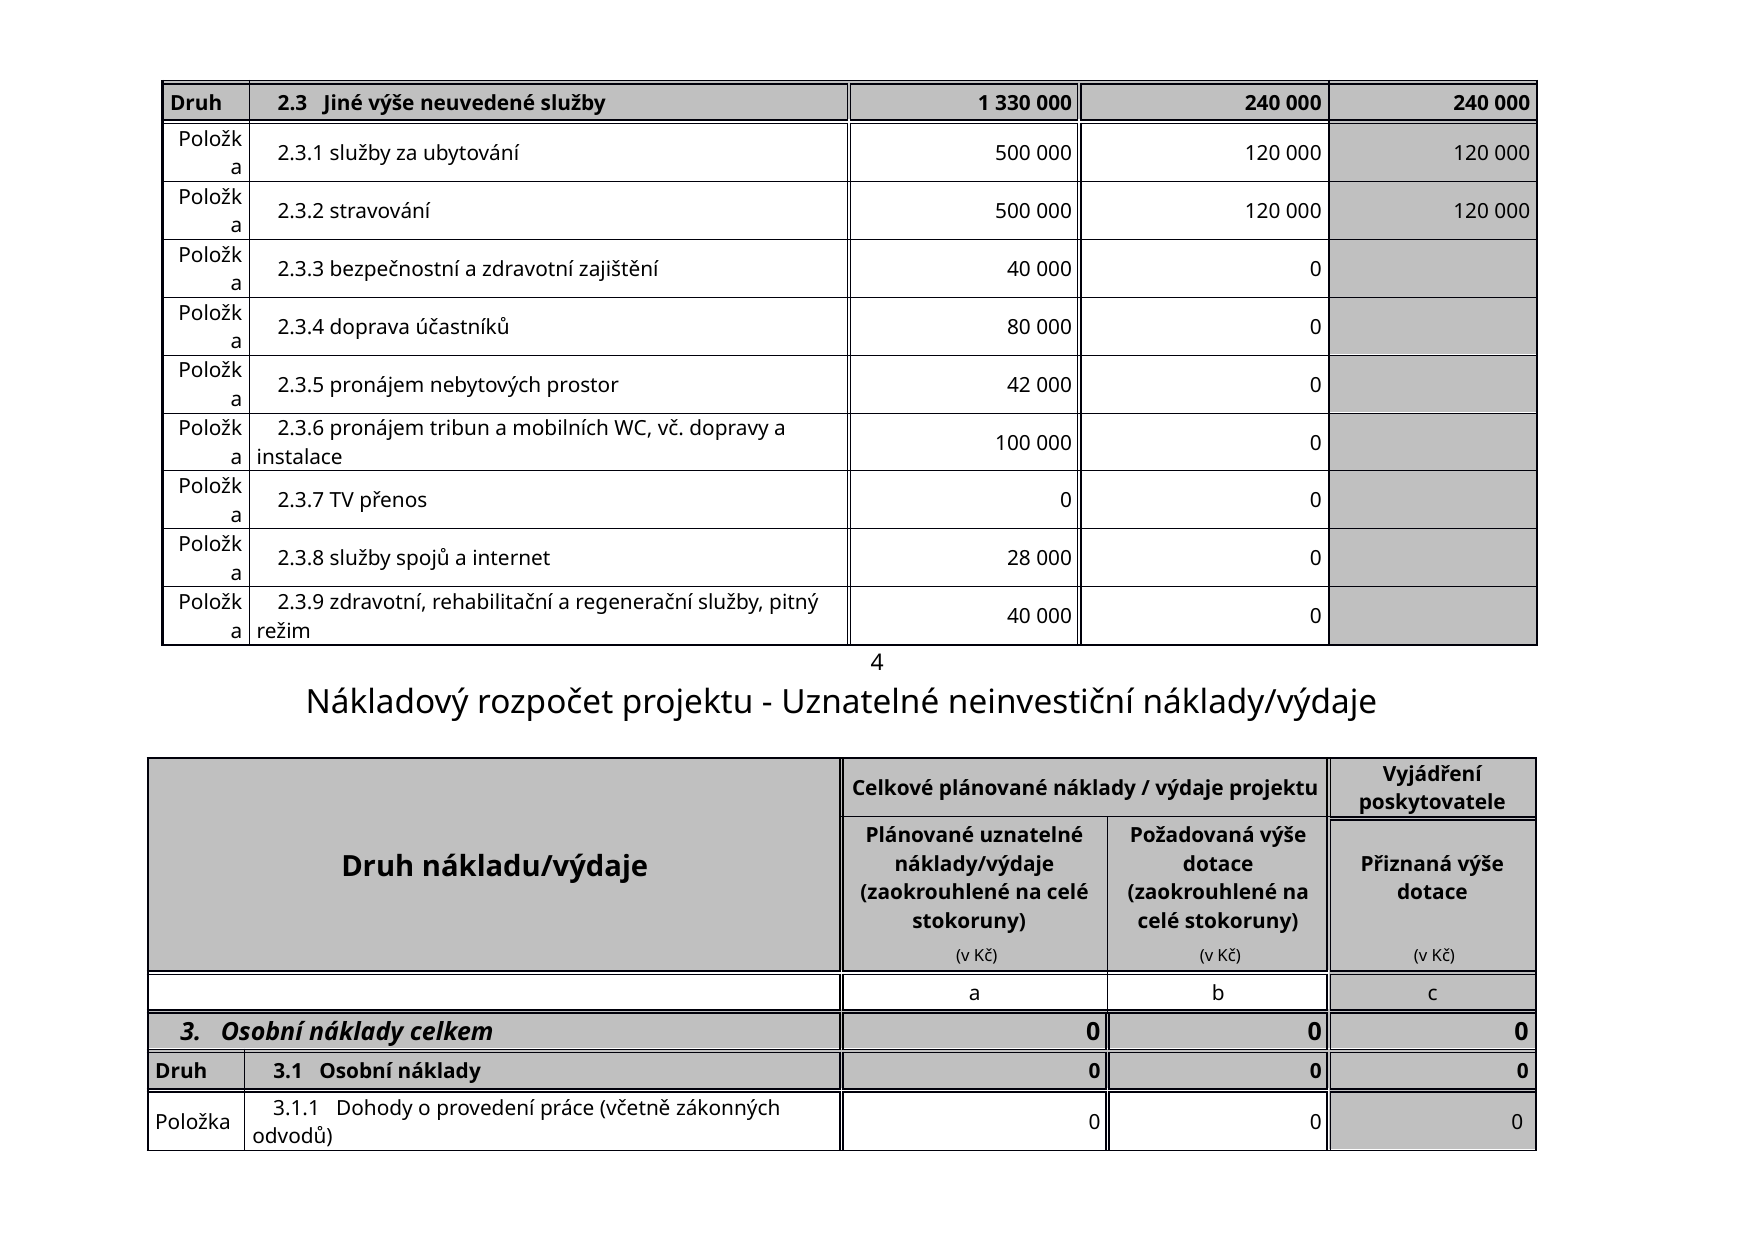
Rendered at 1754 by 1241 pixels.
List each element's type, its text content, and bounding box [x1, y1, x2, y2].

table_cell 3.1.1 Dohody o provedení práce (včetně zákonných odvodů) [245, 1093, 839, 1149]
table_cell [245, 723, 841, 757]
table_cell [1330, 529, 1536, 586]
table_cell 240 000 [1330, 85, 1536, 119]
table_header Nákladový rozpočet projektu - Uznatelné neinvestiční náklady/výdaje [148, 678, 1536, 723]
table_cell [841, 723, 1107, 757]
table_cell 0 [1331, 1014, 1535, 1048]
table_cell Celkové plánované náklady / výdaje projektu [844, 759, 1326, 816]
table_cell 120 000 [1082, 124, 1328, 181]
table_cell 0 [1110, 1014, 1326, 1048]
table_cell 2.3.9 zdravotní, rehabilitační a regenerační služby, pitný režim [250, 587, 847, 644]
table_cell 0 [844, 1053, 1105, 1088]
table_cell Položka [164, 298, 249, 354]
table_cell 28 000 [851, 529, 1077, 586]
table_cell [1330, 298, 1536, 354]
table_cell 500 000 [851, 182, 1077, 239]
table_cell 0 [851, 471, 1077, 528]
table_cell a [844, 975, 1107, 1009]
table_cell 0 [1331, 1093, 1535, 1149]
table_cell c [1331, 975, 1535, 1009]
table_cell 120 000 [1082, 182, 1328, 239]
table_cell 0 [1331, 1053, 1535, 1088]
table_cell Druh [149, 1053, 244, 1088]
table_cell Vyjádření poskytovatele [1331, 759, 1535, 816]
table_cell [148, 723, 245, 757]
text 4 [118, 646, 1636, 677]
table_cell 120 000 [1330, 182, 1536, 239]
table_cell 0 [1082, 298, 1328, 354]
table_cell 0 [1110, 1093, 1326, 1149]
table_cell [1330, 240, 1536, 297]
table_cell 100 000 [851, 414, 1077, 470]
table_cell 2.3.8 služby spojů a internet [250, 529, 847, 586]
table_cell Plánované uznatelné náklady/výdaje (zaokrouhlené na celé stokoruny) [844, 817, 1107, 934]
table_cell Položka [164, 471, 249, 528]
table_cell 500 000 [851, 124, 1077, 181]
table_cell 0 [1082, 356, 1328, 412]
table_cell Položka [164, 587, 249, 644]
table_cell [1329, 723, 1536, 757]
table_cell 0 [844, 1014, 1105, 1048]
table_cell Položka [164, 182, 249, 239]
table_cell Druh [164, 85, 249, 119]
table_cell 2.3.5 pronájem nebytových prostor [250, 356, 847, 412]
table_cell [149, 975, 839, 1009]
table_cell 0 [1082, 587, 1328, 644]
table_cell 80 000 [851, 298, 1077, 354]
table_cell Položka [164, 529, 249, 586]
table_cell [1330, 414, 1536, 470]
table_cell Položka [164, 414, 249, 470]
table_cell [1330, 587, 1536, 644]
table_cell 0 [1082, 414, 1328, 470]
table_cell 2.3 Jiné výše neuvedené služby [250, 85, 847, 119]
table_cell Položka [164, 124, 249, 181]
table_cell (v Kč) [1331, 934, 1535, 970]
table_cell 3.1 Osobní náklady [245, 1053, 839, 1088]
table_cell [1107, 723, 1329, 757]
table_cell b [1108, 975, 1326, 1009]
table_cell Položka [164, 240, 249, 297]
table_cell 40 000 [851, 240, 1077, 297]
table_cell 0 [1082, 471, 1328, 528]
table_cell 2.3.3 bezpečnostní a zdravotní zajištění [250, 240, 847, 297]
table_cell [1330, 356, 1536, 412]
table_cell 2.3.2 stravování [250, 182, 847, 239]
table_cell 2.3.1 služby za ubytování [250, 124, 847, 181]
table_cell 2.3.4 doprava účastníků [250, 298, 847, 354]
table_cell 2.3.7 TV přenos [250, 471, 847, 528]
table_cell 240 000 [1082, 85, 1328, 119]
table_cell Položka [149, 1093, 244, 1149]
table_cell (v Kč) [1108, 934, 1326, 970]
table_cell Přiznaná výše dotace [1331, 821, 1535, 934]
table_cell 1 330 000 [851, 85, 1077, 119]
table_cell Druh nákladu/výdaje [149, 759, 839, 970]
table_cell 0 [844, 1093, 1105, 1149]
table_cell 0 [1082, 529, 1328, 586]
table_cell 120 000 [1330, 124, 1536, 181]
table_cell (v Kč) [844, 934, 1107, 970]
table_cell 0 [1082, 240, 1328, 297]
table_cell 40 000 [851, 587, 1077, 644]
table_cell 3. Osobní náklady celkem [149, 1014, 839, 1048]
table_cell 0 [1110, 1053, 1326, 1088]
table_cell 2.3.6 pronájem tribun a mobilních WC, vč. dopravy a instalace [250, 414, 847, 470]
table_cell Požadovaná výše dotace (zaokrouhlené na celé stokoruny) [1108, 817, 1326, 934]
table_cell Položka [164, 356, 249, 412]
table_cell 42 000 [851, 356, 1077, 412]
table_cell [1330, 471, 1536, 528]
